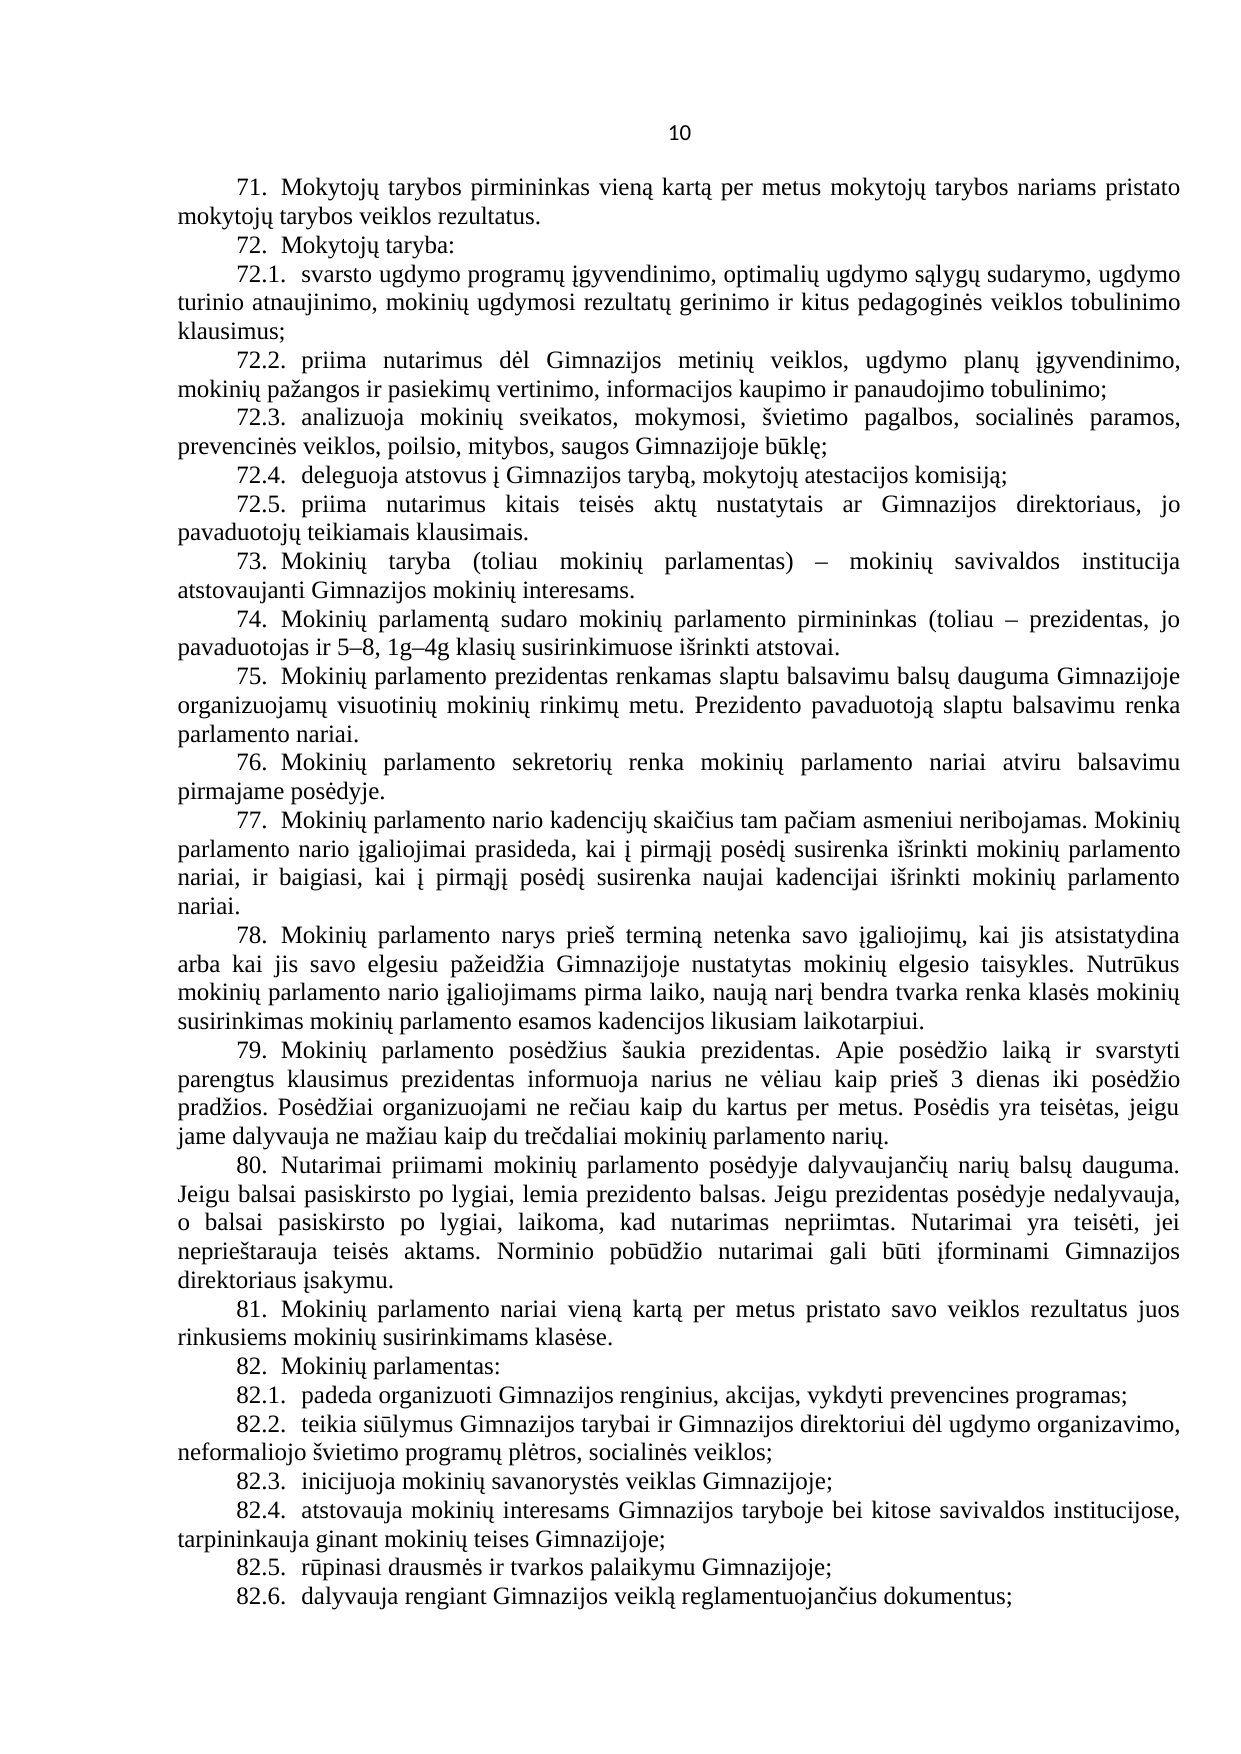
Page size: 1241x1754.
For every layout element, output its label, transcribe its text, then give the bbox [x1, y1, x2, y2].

text 79. Mokinių parlamento posėdžius šaukia prezidentas. Apie posėdžio laiką ir svarstyti parengtus klausimus prezidentas informuoja narius ne vėliau kaip prieš 3 dienas iki posėdžio pradžios. Posėdžiai organizuojami ne rečiau kaip du kartus per metus. Posėdis yra teisėtas, jeigu jame dalyvauja ne mažiau kaip du trečdaliai mokinių parlamento narių. [177, 1035, 1181, 1150]
text 82.3. inicijuoja mokinių savanorystės veiklas Gimnazijoje; [177, 1466, 1181, 1495]
text 82.2. teikia siūlymus Gimnazijos tarybai ir Gimnazijos direktoriui dėl ugdymo organizavimo, neformaliojo švietimo programų plėtros, socialinės veiklos; [177, 1409, 1181, 1466]
text 74. Mokinių parlamentą sudaro mokinių parlamento pirmininkas (toliau – prezidentas, jo pavaduotojas ir 5–8, 1g–4g klasių susirinkimuose išrinkti atstovai. [177, 604, 1181, 661]
text 82. Mokinių parlamentas: [177, 1351, 1181, 1380]
text 82.6. dalyvauja rengiant Gimnazijos veiklą reglamentuojančius dokumentus; [177, 1581, 1181, 1610]
text 77. Mokinių parlamento nario kadencijų skaičius tam pačiam asmeniui neribojamas. Mokinių parlamento nario įgaliojimai prasideda, kai į pirmąjį posėdį susirenka išrinkti mokinių parlamento nariai, ir baigiasi, kai į pirmąjį posėdį susirenka naujai kadencijai išrinkti mokinių parlamento nariai. [177, 805, 1181, 920]
text 71. Mokytojų tarybos pirmininkas vieną kartą per metus mokytojų tarybos nariams pristato mokytojų tarybos veiklos rezultatus. [177, 172, 1181, 230]
text 82.4. atstovauja mokinių interesams Gimnazijos taryboje bei kitose savivaldos institucijose, tarpininkauja ginant mokinių teises Gimnazijoje; [177, 1495, 1181, 1552]
text 80. Nutarimai priimami mokinių parlamento posėdyje dalyvaujančių narių balsų dauguma. Jeigu balsai pasiskirsto po lygiai, lemia prezidento balsas. Jeigu prezidentas posėdyje nedalyvauja, o balsai pasiskirsto po lygiai, laikoma, kad nutarimas nepriimtas. Nutarimai yra teisėti, jei neprieštarauja teisės aktams. Norminio pobūdžio nutarimai gali būti įforminami Gimnazijos direktoriaus įsakymu. [177, 1150, 1181, 1294]
text 72.3. analizuoja mokinių sveikatos, mokymosi, švietimo pagalbos, socialinės paramos, prevencinės veiklos, poilsio, mitybos, saugos Gimnazijoje būklę; [177, 402, 1181, 460]
text 72.4. deleguoja atstovus į Gimnazijos tarybą, mokytojų atestacijos komisiją; [177, 460, 1181, 489]
text 72.1. svarsto ugdymo programų įgyvendinimo, optimalių ugdymo sąlygų sudarymo, ugdymo turinio atnaujinimo, mokinių ugdymosi rezultatų gerinimo ir kitus pedagoginės veiklos tobulinimo klausimus; [177, 259, 1181, 345]
text 72.5. priima nutarimus kitais teisės aktų nustatytais ar Gimnazijos direktoriaus, jo pavaduotojų teikiamais klausimais. [177, 489, 1181, 546]
text 75. Mokinių parlamento prezidentas renkamas slaptu balsavimu balsų dauguma Gimnazijoje organizuojamų visuotinių mokinių rinkimų metu. Prezidento pavaduotoją slaptu balsavimu renka parlamento nariai. [177, 661, 1181, 747]
text 82.5. rūpinasi drausmės ir tvarkos palaikymu Gimnazijoje; [177, 1552, 1181, 1581]
text 81. Mokinių parlamento nariai vieną kartą per metus pristato savo veiklos rezultatus juos rinkusiems mokinių susirinkimams klasėse. [177, 1294, 1181, 1351]
text 72.2. priima nutarimus dėl Gimnazijos metinių veiklos, ugdymo planų įgyvendinimo, mokinių pažangos ir pasiekimų vertinimo, informacijos kaupimo ir panaudojimo tobulinimo; [177, 345, 1181, 402]
text 72. Mokytojų taryba: [177, 230, 1181, 259]
text 73. Mokinių taryba (toliau mokinių parlamentas) – mokinių savivaldos institucija atstovaujanti Gimnazijos mokinių interesams. [177, 546, 1181, 604]
text 78. Mokinių parlamento narys prieš terminą netenka savo įgaliojimų, kai jis atsistatydina arba kai jis savo elgesiu pažeidžia Gimnazijoje nustatytas mokinių elgesio taisykles. Nutrūkus mokinių parlamento nario įgaliojimams pirma laiko, naują narį bendra tvarka renka klasės mokinių susirinkimas mokinių parlamento esamos kadencijos likusiam laikotarpiui. [177, 920, 1181, 1035]
text 76. Mokinių parlamento sekretorių renka mokinių parlamento nariai atviru balsavimu pirmajame posėdyje. [177, 747, 1181, 805]
text 82.1. padeda organizuoti Gimnazijos renginius, akcijas, vykdyti prevencines programas; [177, 1380, 1181, 1409]
